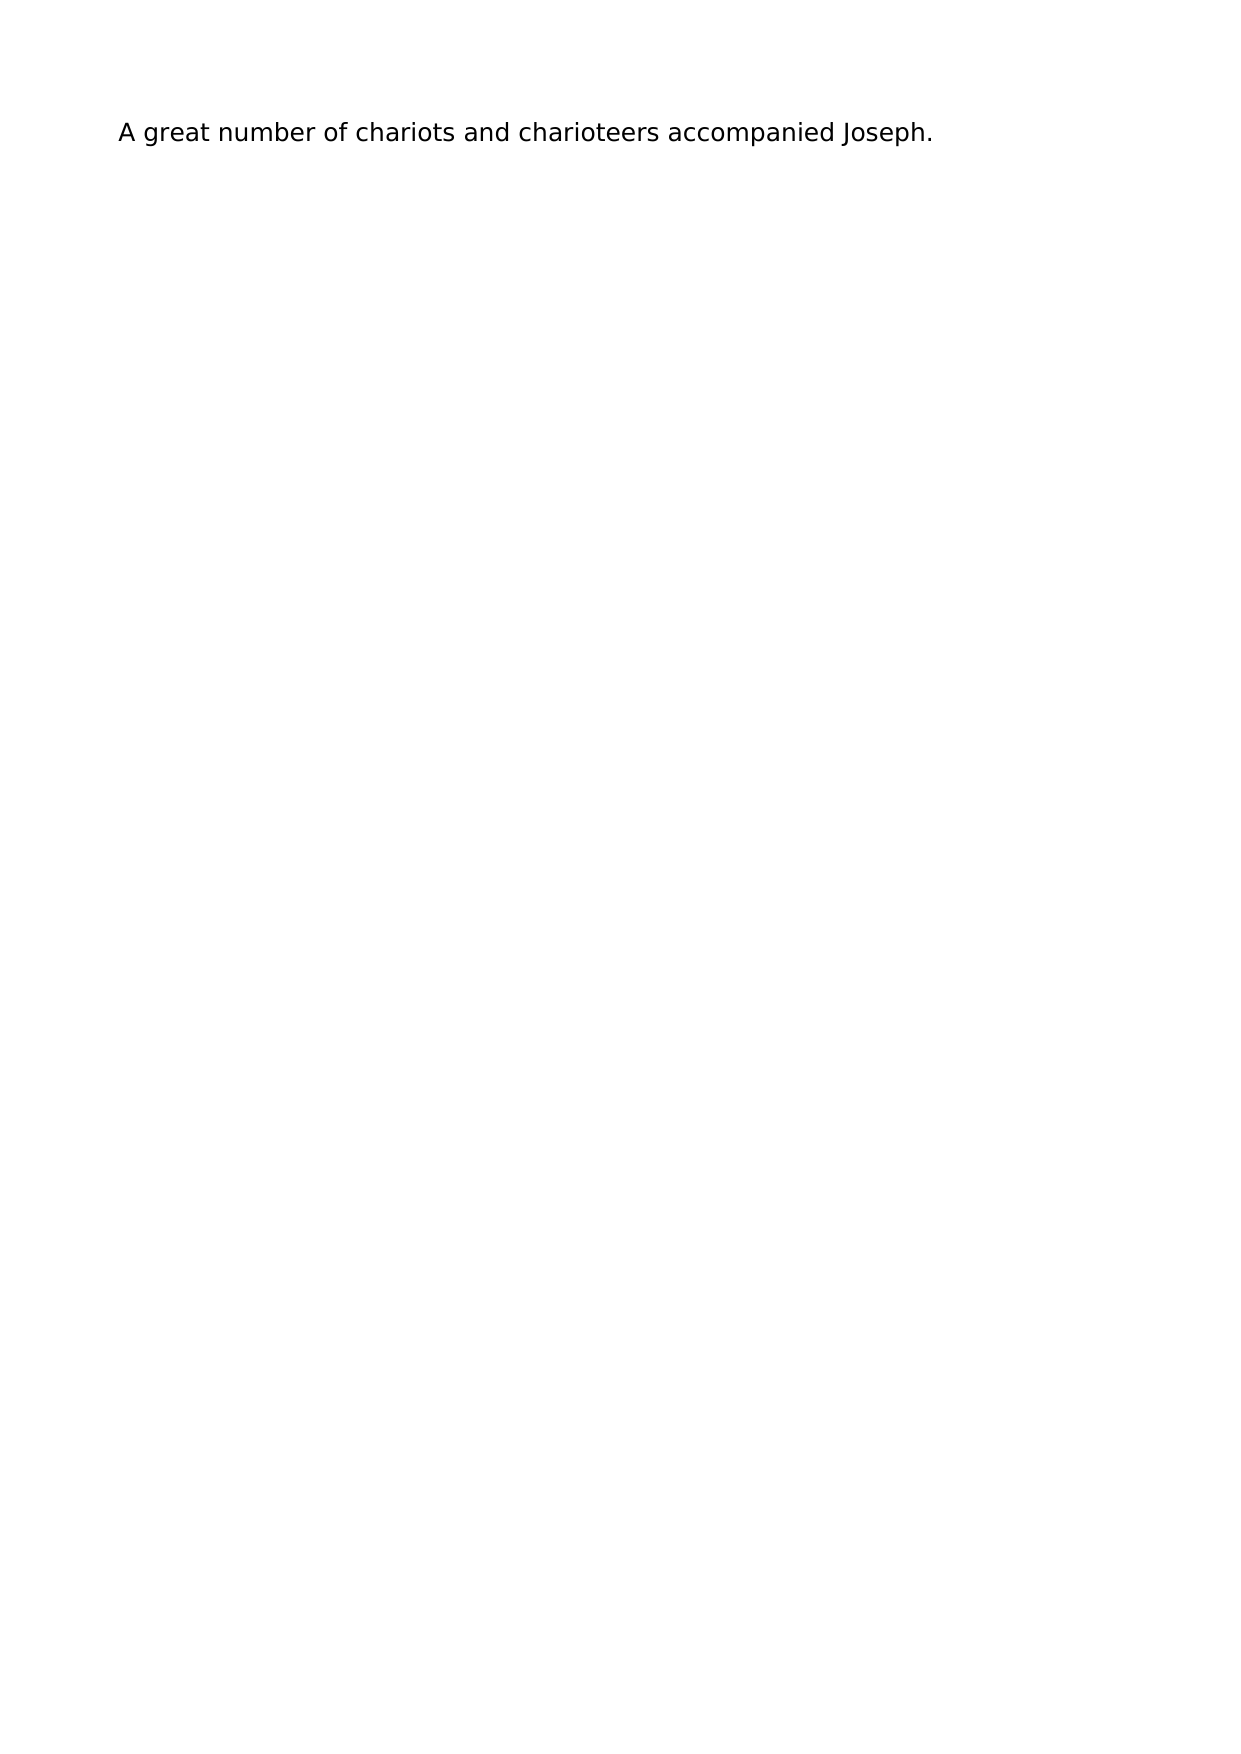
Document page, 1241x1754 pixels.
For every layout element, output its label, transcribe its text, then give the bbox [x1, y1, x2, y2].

text A great number of chariots and charioteers accompanied Joseph. [118, 118, 1122, 147]
